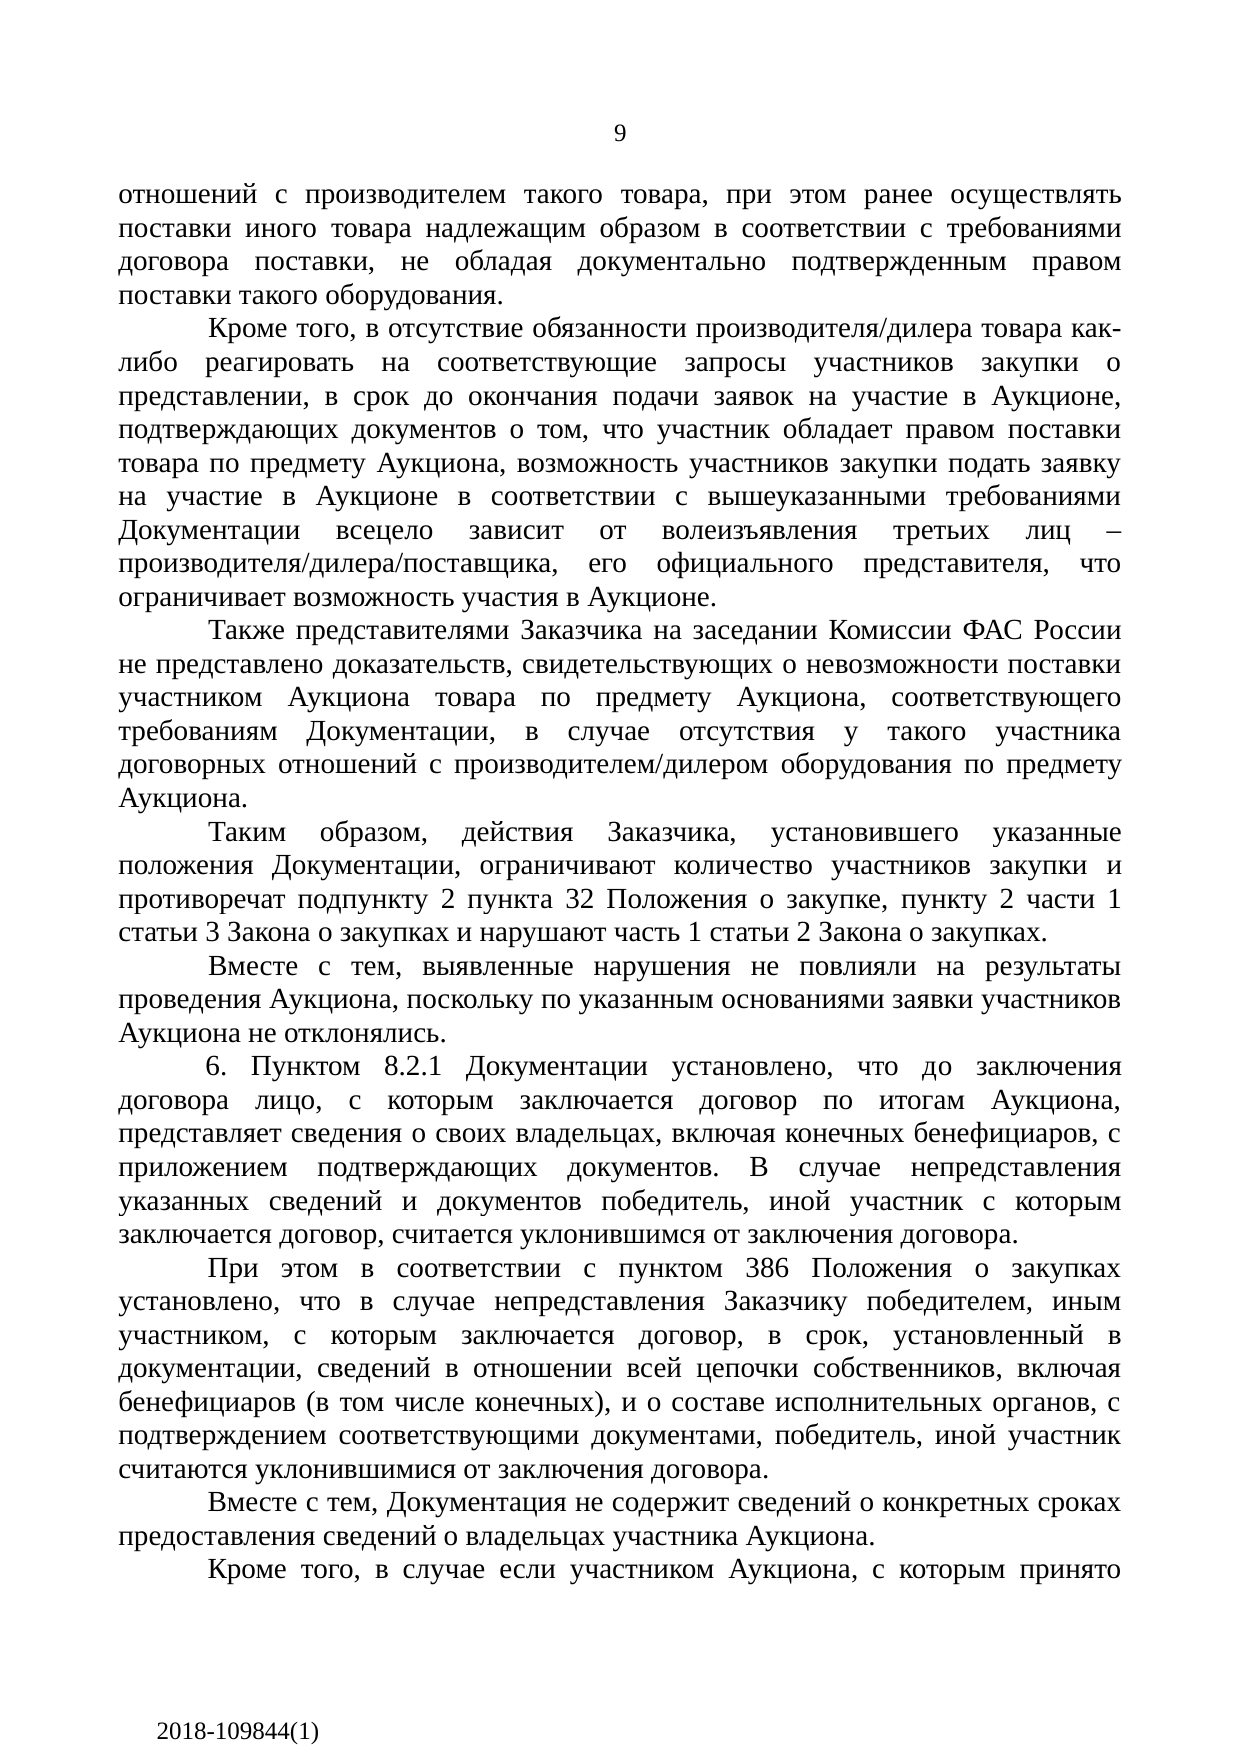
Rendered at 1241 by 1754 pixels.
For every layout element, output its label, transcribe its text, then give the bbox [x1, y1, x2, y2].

text Также представителями Заказчика на заседании Комиссии ФАС России не представлено доказательств, свидетельствующих о невозможности поставки участником Аукциона товара по предмету Аукциона, соответствующего требованиям Документации, в случае отсутствия у такого участника договорных отношений с производителем/дилером оборудования по предмету Аукциона. [118, 612, 1122, 814]
text Вместе с тем, выявленные нарушения не повлияли на результаты проведения Аукциона, поскольку по указанным основаниями заявки участников Аукциона не отклонялись. [118, 948, 1122, 1048]
text 6. Пунктом 8.2.1 Документации установлено, что до заключения договора лицо, с которым заключается договор по итогам Аукциона, представляет сведения о своих владельцах, включая конечных бенефициаров, с приложением подтверждающих документов. В случае непредставления указанных сведений и документов победитель, иной участник с которым заключается договор, считается уклонившимся от заключения договора. [118, 1048, 1122, 1250]
text Кроме того, в случае если участником Аукциона, с которым принято [118, 1552, 1122, 1585]
text При этом в соответствии с пунктом 386 Положения о закупках установлено, что в случае непредставления Заказчику победителем, иным участником, с которым заключается договор, в срок, установленный в документации, сведений в отношении всей цепочки собственников, включая бенефициаров (в том числе конечных), и о составе исполнительных органов, с подтверждением соответствующими документами, победитель, иной участник считаются уклонившимися от заключения договора. [118, 1250, 1122, 1484]
text Вместе с тем, Документация не содержит сведений о конкретных сроках предоставления сведений о владельцах участника Аукциона. [118, 1484, 1122, 1552]
text Кроме того, в отсутствие обязанности производителя/дилера товара как-либо реагировать на соответствующие запросы участников закупки о представлении, в срок до окончания подачи заявок на участие в Аукционе, подтверждающих документов о том, что участник обладает правом поставки товара по предмету Аукциона, возможность участников закупки подать заявку на участие в Аукционе в соответствии с вышеуказанными требованиями Документации всецело зависит от волеизъявления третьих лиц – производителя/дилера/поставщика, его официального представителя, что ограничивает возможность участия в Аукционе. [118, 311, 1122, 612]
text Таким образом, действия Заказчика, установившего указанные положения Документации, ограничивают количество участников закупки и противоречат подпункту 2 пункта 32 Положения о закупке, пункту 2 части 1 статьи 3 Закона о закупках и нарушают часть 1 статьи 2 Закона о закупках. [118, 814, 1122, 948]
text отношений с производителем такого товара, при этом ранее осуществлять поставки иного товара надлежащим образом в соответствии с требованиями договора поставки, не обладая документально подтвержденным правом поставки такого оборудования. [118, 176, 1122, 311]
